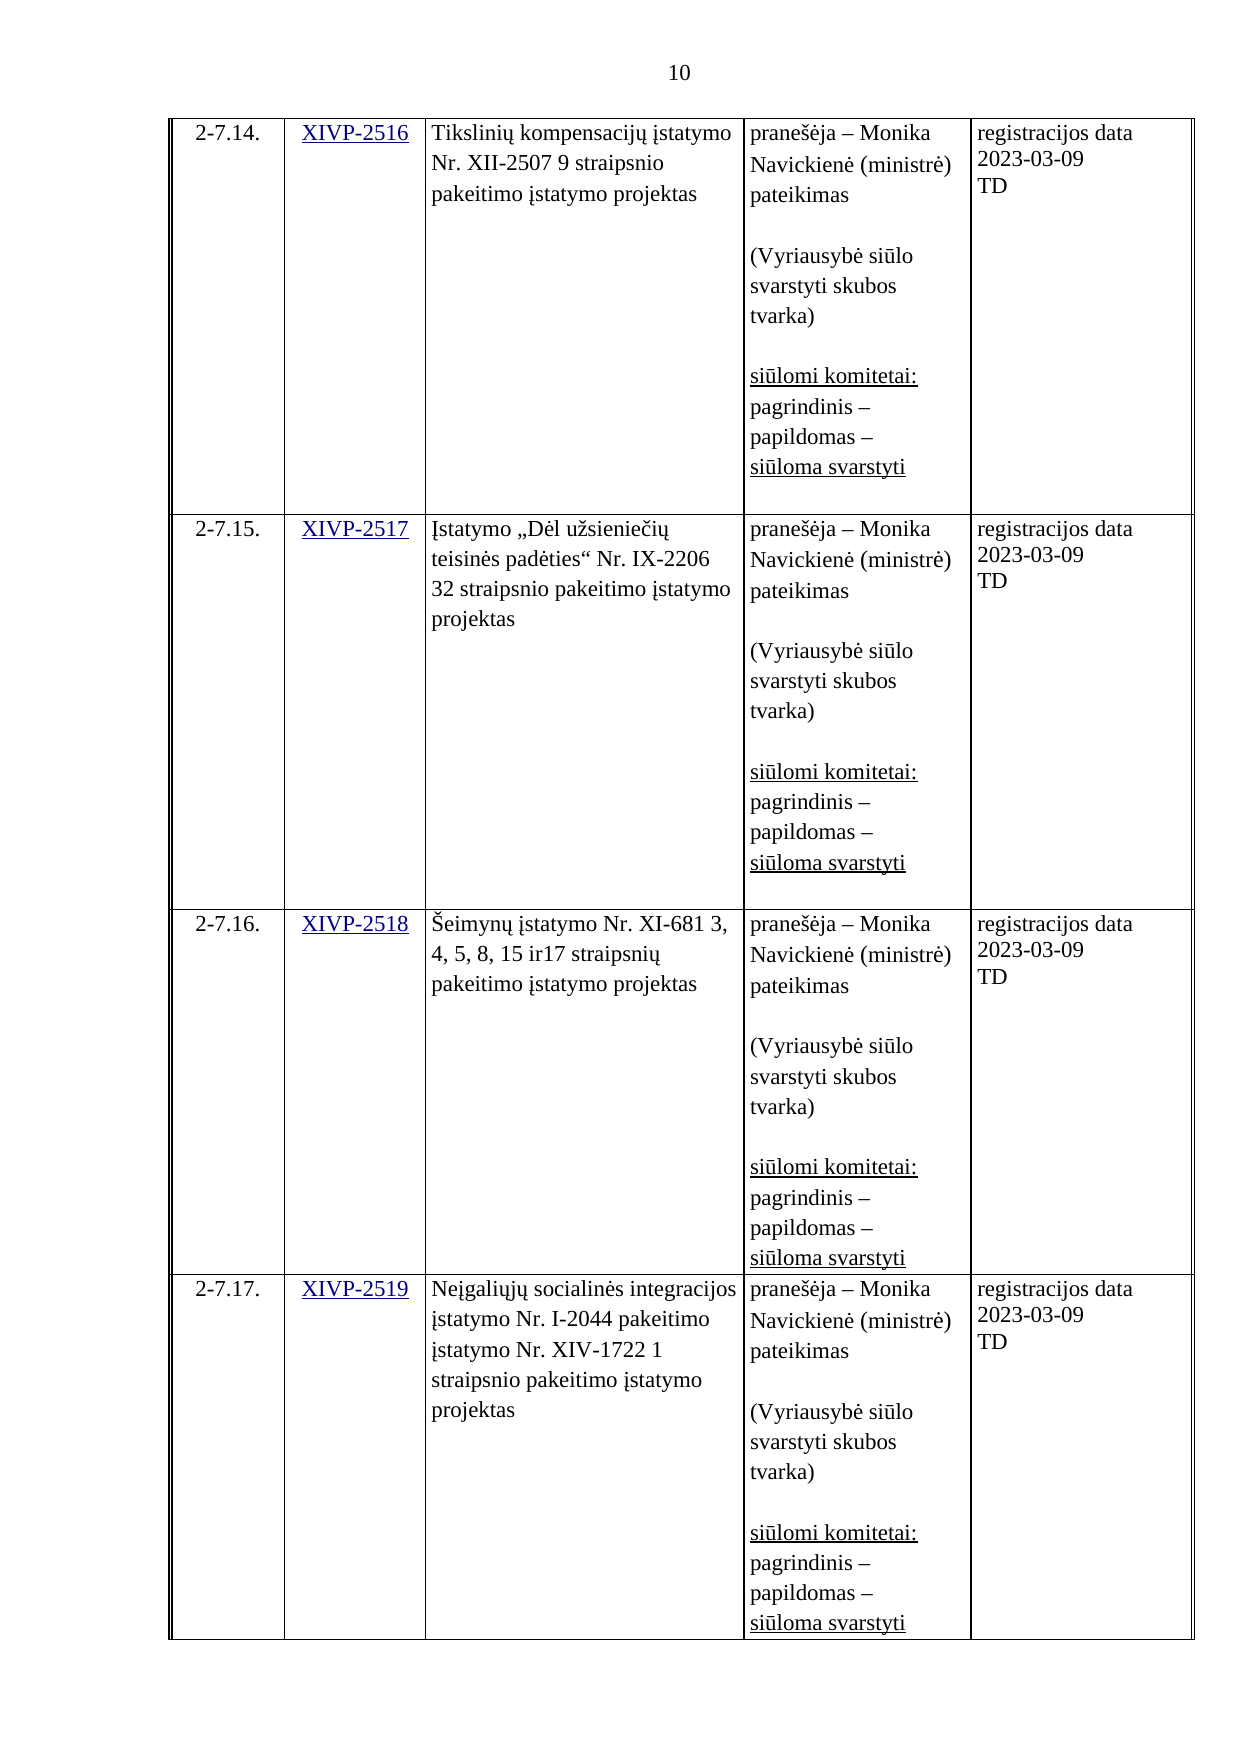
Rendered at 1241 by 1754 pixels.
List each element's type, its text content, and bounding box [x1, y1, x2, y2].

table_cell 2-7.16. [173, 910, 284, 1274]
table_cell 2-7.14. [173, 119, 284, 513]
table_cell [1195, 909, 1240, 1274]
table_cell registracijos data 2023-03-09 TD [972, 515, 1191, 909]
table_cell XIVP-2518 [285, 910, 425, 1274]
table_cell Šeimynų įstatymo Nr. XI-681 3, 4, 5, 8, 15 ir17 straipsnių pakeitimo įstatymo projektas [426, 910, 743, 1274]
table_cell XIVP-2517 [285, 515, 425, 909]
table_cell pranešėja – Monika Navickienė (ministrė) pateikimas (Vyriausybė siūlo svarstyti skubos tvarka) siūlomi komitetai: pagrindinis – papildomas – siūloma svarstyti [745, 910, 970, 1274]
table_cell registracijos data 2023-03-09 TD [972, 119, 1191, 513]
table_cell 2-7.17. [173, 1275, 284, 1639]
table_cell registracijos data 2023-03-09 TD [972, 1275, 1191, 1639]
table_cell [1195, 118, 1240, 513]
table_cell Neįgaliųjų socialinės integracijos įstatymo Nr. I-2044 pakeitimo įstatymo Nr. XIV-1722 1 straipsnio pakeitimo įstatymo projektas [426, 1275, 743, 1639]
table_cell pranešėja – Monika Navickienė (ministrė) pateikimas (Vyriausybė siūlo svarstyti skubos tvarka) siūlomi komitetai: pagrindinis – papildomas – siūloma svarstyti [745, 119, 970, 513]
table_cell XIVP-2519 [285, 1275, 425, 1639]
table_cell pranešėja – Monika Navickienė (ministrė) pateikimas (Vyriausybė siūlo svarstyti skubos tvarka) siūlomi komitetai: pagrindinis – papildomas – siūloma svarstyti [745, 1275, 970, 1639]
table_cell pranešėja – Monika Navickienė (ministrė) pateikimas (Vyriausybė siūlo svarstyti skubos tvarka) siūlomi komitetai: pagrindinis – papildomas – siūloma svarstyti [745, 515, 970, 909]
table_cell Įstatymo „Dėl užsieniečių teisinės padėties“ Nr. IX-2206 32 straipsnio pakeitimo įstatymo projektas [426, 515, 743, 909]
table_cell XIVP-2516 [285, 119, 425, 513]
table_cell [1195, 1274, 1240, 1639]
table_cell 2-7.15. [173, 515, 284, 909]
table_cell registracijos data 2023-03-09 TD [972, 910, 1191, 1274]
table_cell [1195, 514, 1240, 909]
table_cell Tikslinių kompensacijų įstatymo Nr. XII-2507 9 straipsnio pakeitimo įstatymo projektas [426, 119, 743, 513]
